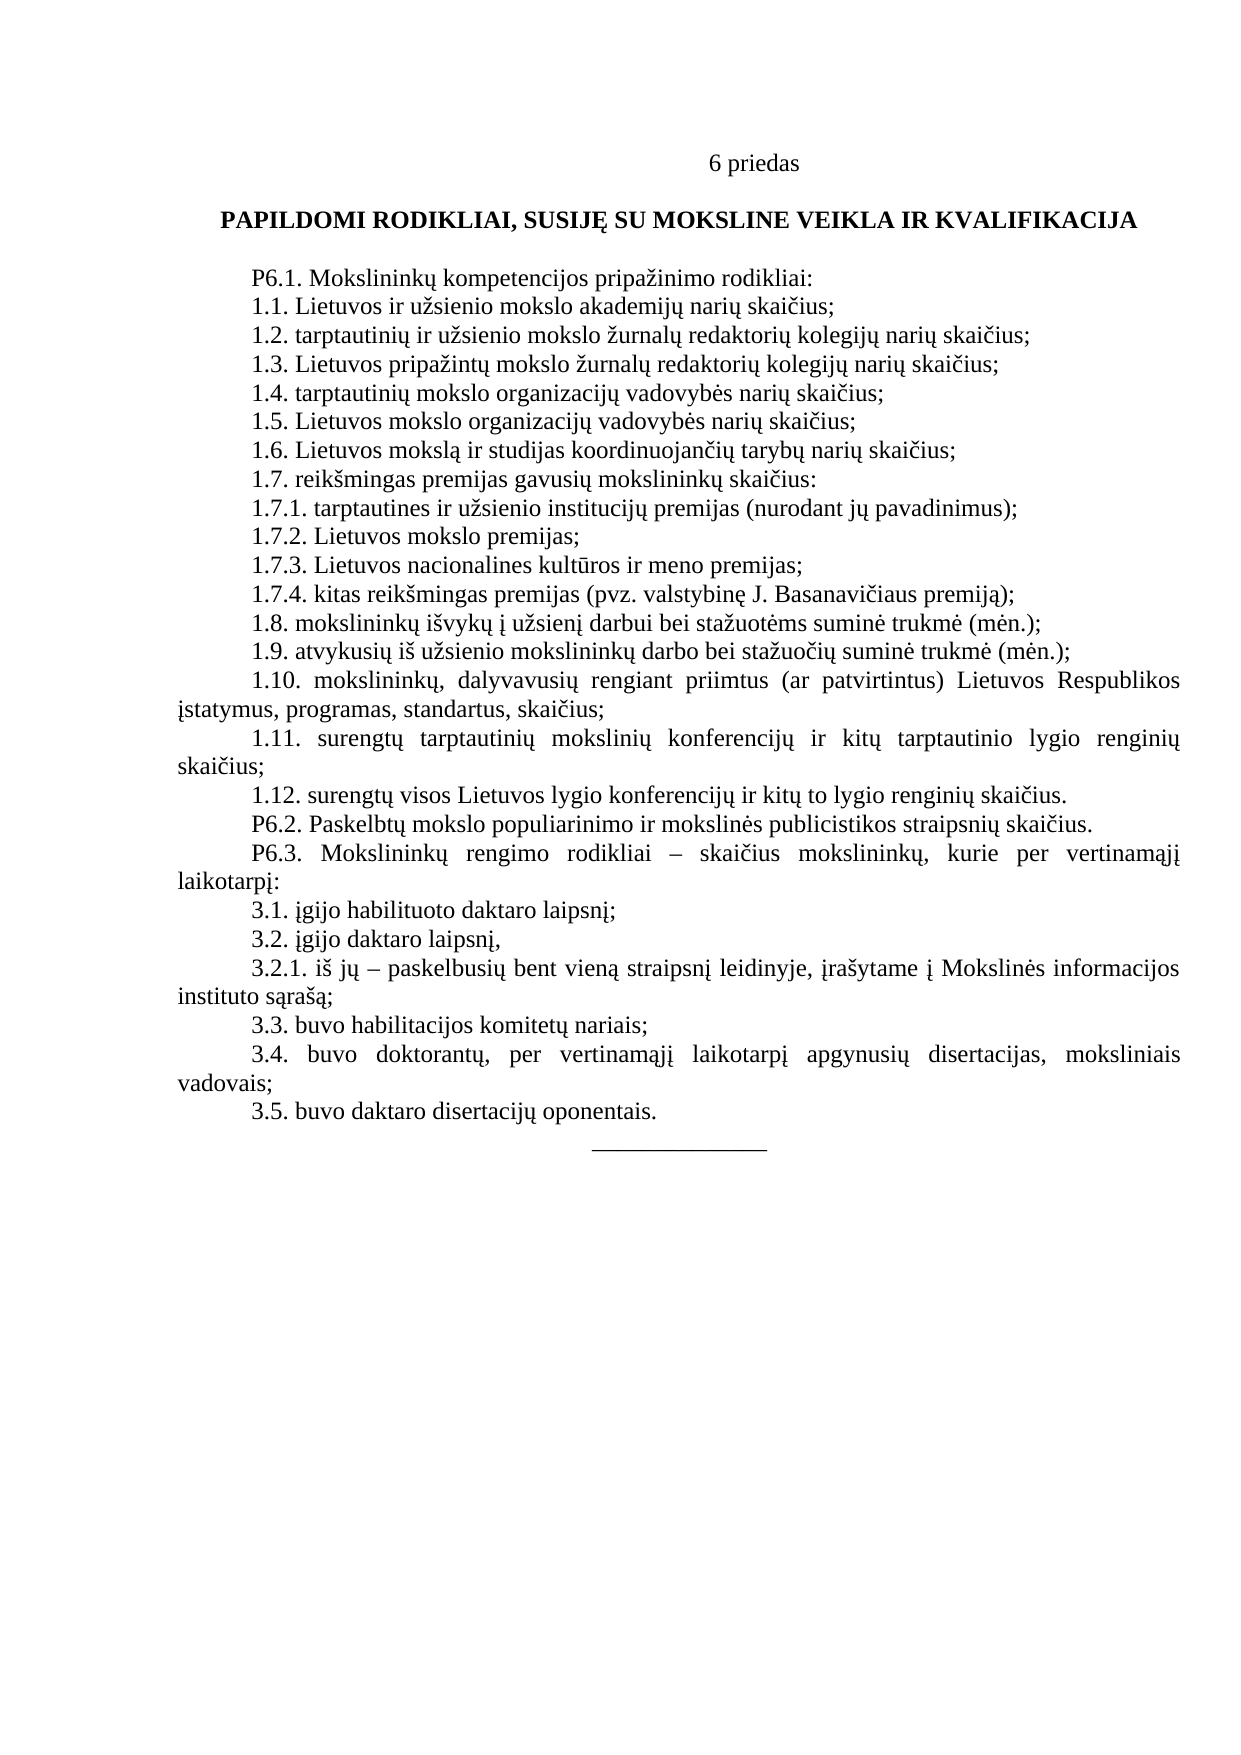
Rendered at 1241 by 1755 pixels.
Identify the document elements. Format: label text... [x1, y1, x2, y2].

text 1.1. Lietuvos ir užsienio mokslo akademijų narių skaičius; [177, 291, 1181, 320]
text 1.7.1. tarptautines ir užsienio institucijų premijas (nurodant jų pavadinimus); [177, 493, 1181, 521]
text 3.3. buvo habilitacijos komitetų nariais; [177, 1010, 1181, 1039]
text 1.8. mokslininkų išvykų į užsienį darbui bei stažuotėms suminė trukmė (mėn.); [177, 608, 1181, 636]
text 1.7.2. Lietuvos mokslo premijas; [177, 521, 1181, 550]
text 1.4. tarptautinių mokslo organizacijų vadovybės narių skaičius; [177, 378, 1181, 406]
text 1.7.4. kitas reikšmingas premijas (pvz. valstybinę J. Basanavičiaus premiją); [177, 579, 1181, 608]
text 6 priedas [177, 148, 1181, 176]
text 1.6. Lietuvos mokslą ir studijas koordinuojančių tarybų narių skaičius; [177, 435, 1181, 464]
text 3.2.1. iš jų – paskelbusių bent vieną straipsnį leidinyje, įrašytame į Mokslinės informacijos instituto sąrašą; [177, 953, 1181, 1010]
text P6.1. Mokslininkų kompetencijos pripažinimo rodikliai: [177, 263, 1181, 291]
text 3.1. įgijo habilituoto daktaro laipsnį; [177, 895, 1181, 924]
text 3.4. buvo doktorantų, per vertinamąjį laikotarpį apgynusių disertacijas, moksliniais vadovais; [177, 1039, 1181, 1096]
text 1.12. surengtų visos Lietuvos lygio konferencijų ir kitų to lygio renginių skaičius. [177, 780, 1181, 809]
text Papildomi rodikliai, susiję su moksline veikla ir kvalifikacija [177, 205, 1181, 234]
text 1.2. tarptautinių ir užsienio mokslo žurnalų redaktorių kolegijų narių skaičius; [177, 320, 1181, 349]
text 1.5. Lietuvos mokslo organizacijų vadovybės narių skaičius; [177, 406, 1181, 435]
text 3.2. įgijo daktaro laipsnį, [177, 924, 1181, 953]
text 1.9. atvykusių iš užsienio mokslininkų darbo bei stažuočių suminė trukmė (mėn.); [177, 636, 1181, 665]
text 1.11. surengtų tarptautinių mokslinių konferencijų ir kitų tarptautinio lygio renginių skaičius; [177, 723, 1181, 780]
text 1.7.3. Lietuvos nacionalines kultūros ir meno premijas; [177, 550, 1181, 579]
text 1.10. mokslininkų, dalyvavusių rengiant priimtus (ar patvirtintus) Lietuvos Respublikos įstatymus, programas, standartus, skaičius; [177, 665, 1181, 723]
text 3.5. buvo daktaro disertacijų oponentais. [177, 1096, 1181, 1125]
text 1.7. reikšmingas premijas gavusių mokslininkų skaičius: [177, 464, 1181, 493]
text P6.3. Mokslininkų rengimo rodikliai – skaičius mokslininkų, kurie per vertinamąjį laikotarpį: [177, 838, 1181, 895]
text 1.3. Lietuvos pripažintų mokslo žurnalų redaktorių kolegijų narių skaičius; [177, 349, 1181, 378]
text P6.2. Paskelbtų mokslo populiarinimo ir mokslinės publicistikos straipsnių skaičius. [177, 809, 1181, 838]
text ______________ [177, 1125, 1181, 1154]
